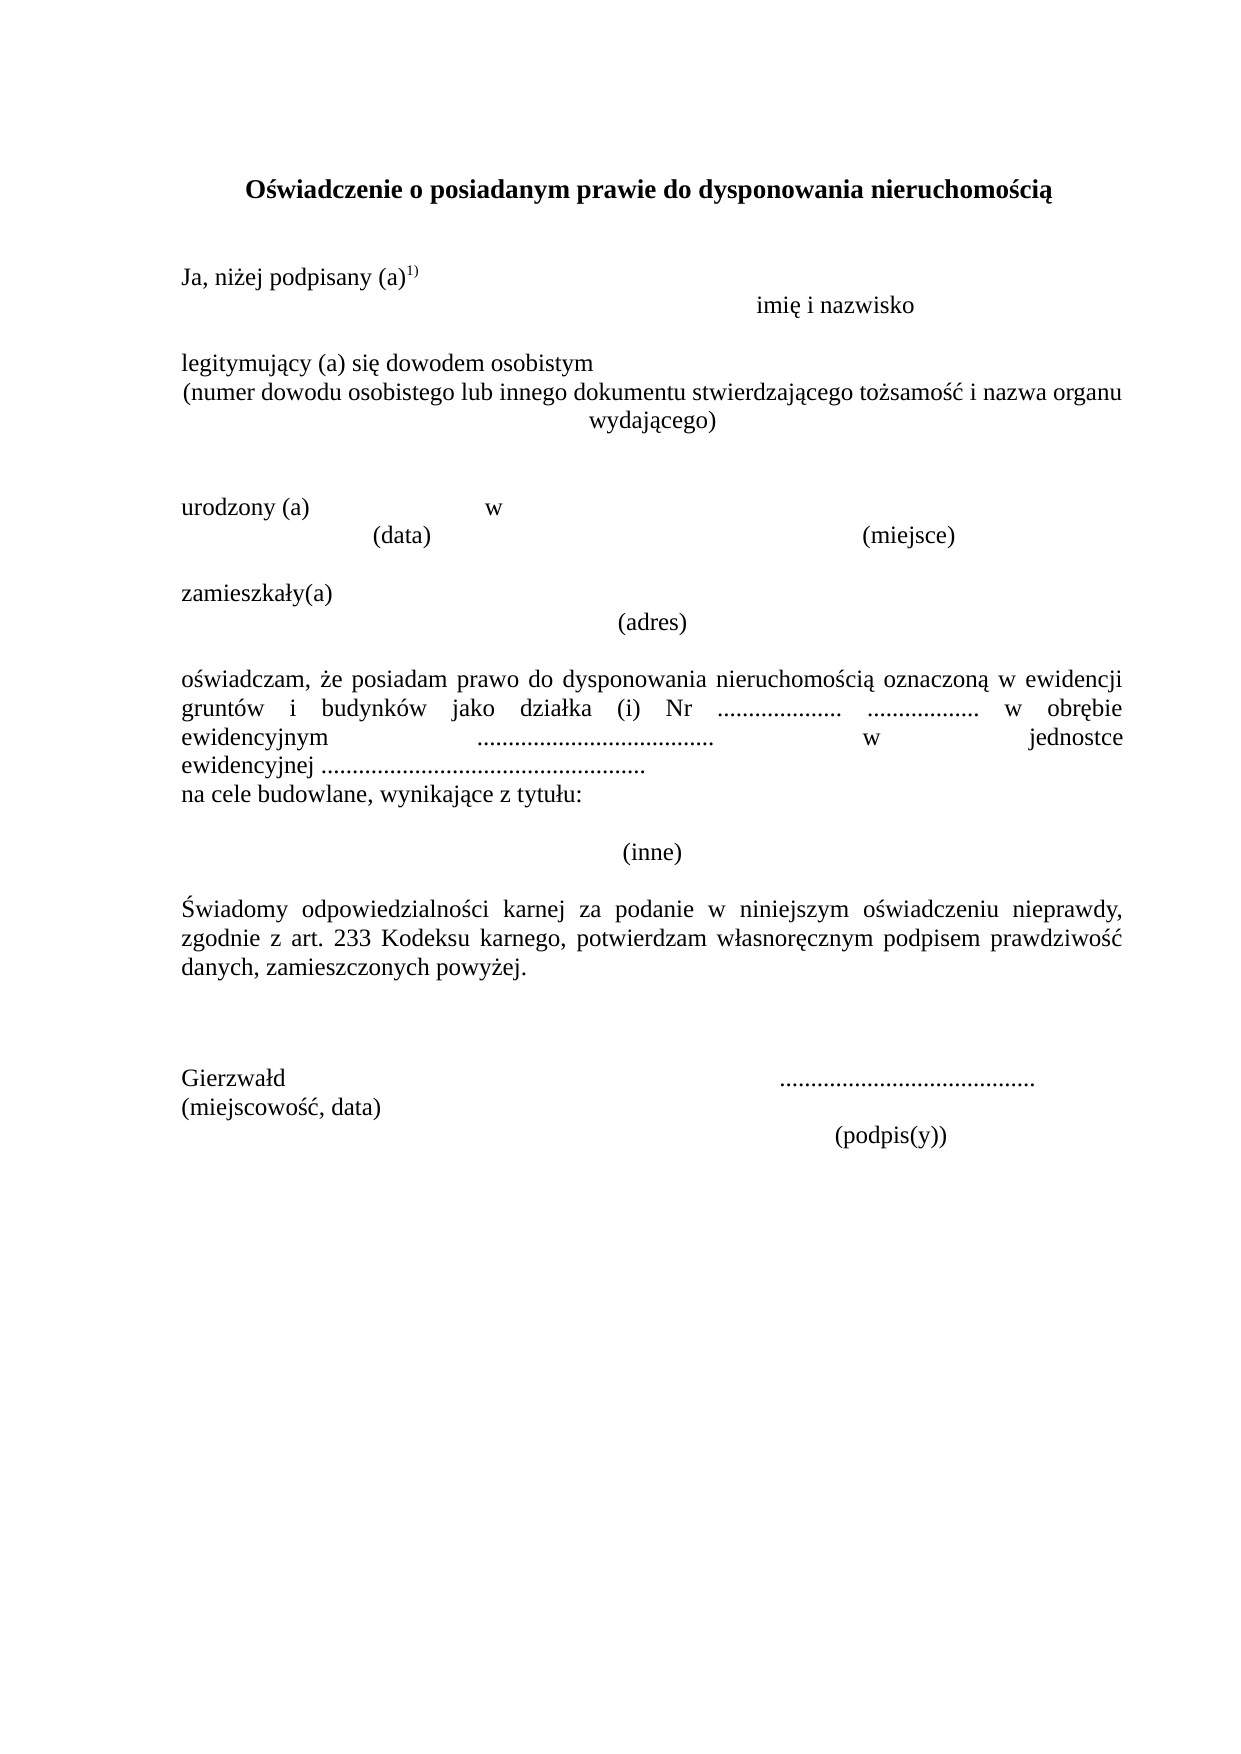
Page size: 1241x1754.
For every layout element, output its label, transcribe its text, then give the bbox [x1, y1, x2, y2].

subtitle Ja, niżej podpisany (a)1) [181, 262, 1123, 291]
text (adres) [181, 607, 1123, 636]
text na cele budowlane, wynikające z tytułu: [181, 779, 1123, 808]
text imię i nazwisko [181, 291, 1123, 319]
text zamieszkały(a) [181, 578, 1123, 607]
text (data) (miejsce) [181, 521, 1123, 549]
text Świadomy odpowiedzialności karnej za podanie w niniejszym oświadczeniu nieprawdy, zgodnie z art. 233 Kodeksu karnego, potwierdzam własnoręcznym podpisem prawdziwość danych, zamieszczonych powyżej. [181, 894, 1123, 981]
subtitle Oświadczenie o posiadanym prawie do dysponowania nieruchomością [181, 173, 1123, 204]
text urodzony (a) w [181, 492, 1123, 521]
text Gierzwałd ......................................... (miejscowość, data) (podpis(y)) [181, 1063, 1123, 1149]
text (numer dowodu osobistego lub innego dokumentu stwierdzającego tożsamość i nazwa organu wydającego) [181, 377, 1123, 434]
text legitymujący (a) się dowodem osobistym [181, 348, 1123, 377]
text (inne) [181, 837, 1123, 866]
text oświadczam, że posiadam prawo do dysponowania nieruchomością oznaczoną w ewidencji gruntów i budynków jako działka (i) Nr .................... .................. w obrębie ewidencyjnym ...................................... w jednostce ewidencyjnej .................................................... [181, 664, 1123, 779]
